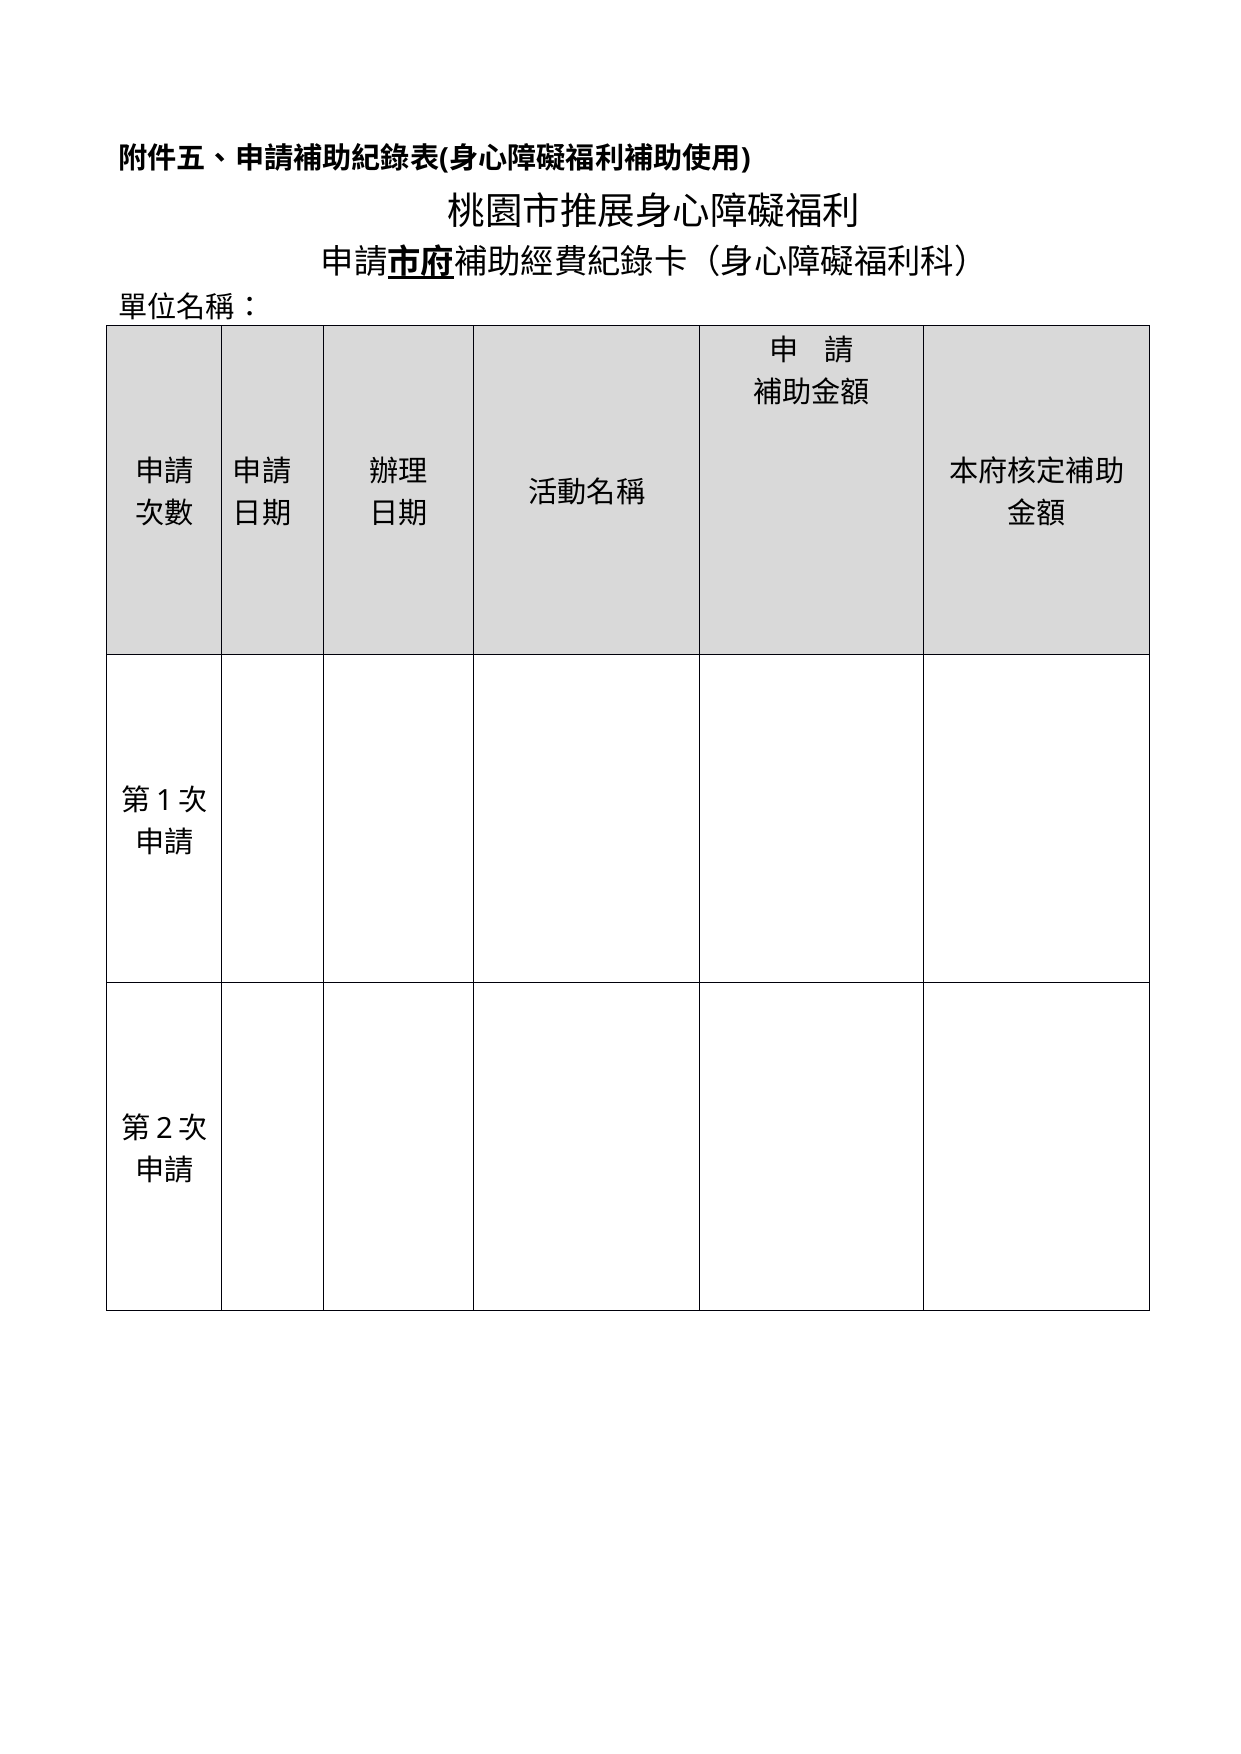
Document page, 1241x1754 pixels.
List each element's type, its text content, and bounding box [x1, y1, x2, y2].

text 單位名稱： [118, 283, 1122, 325]
table_header 辦理 日期 [324, 326, 473, 654]
table_header 申 請 補助金額 [700, 326, 923, 654]
table_header 活動名稱 [474, 326, 699, 654]
table_cell [222, 655, 323, 982]
table_header 申請 次數 [107, 326, 221, 654]
table_cell [222, 983, 323, 1310]
table_cell [924, 655, 1149, 982]
table_cell [324, 983, 473, 1310]
table_cell [924, 983, 1149, 1310]
table_cell [700, 655, 923, 982]
table_cell [474, 983, 699, 1310]
table_cell 第2次申請 [107, 983, 221, 1310]
table_header 申請 日期 [222, 326, 323, 654]
table_cell [474, 655, 699, 982]
table_cell [324, 655, 473, 982]
text 申請市府補助經費紀錄卡（身心障礙福利科） [118, 235, 1122, 283]
table_header 本府核定補助金額 [924, 326, 1149, 654]
table_cell [700, 983, 923, 1310]
table_cell 第1次申請 [107, 655, 221, 982]
text 桃園市推展身心障礙福利 [118, 181, 1122, 235]
text 附件五、申請補助紀錄表(身心障礙福利補助使用) [118, 118, 1122, 181]
